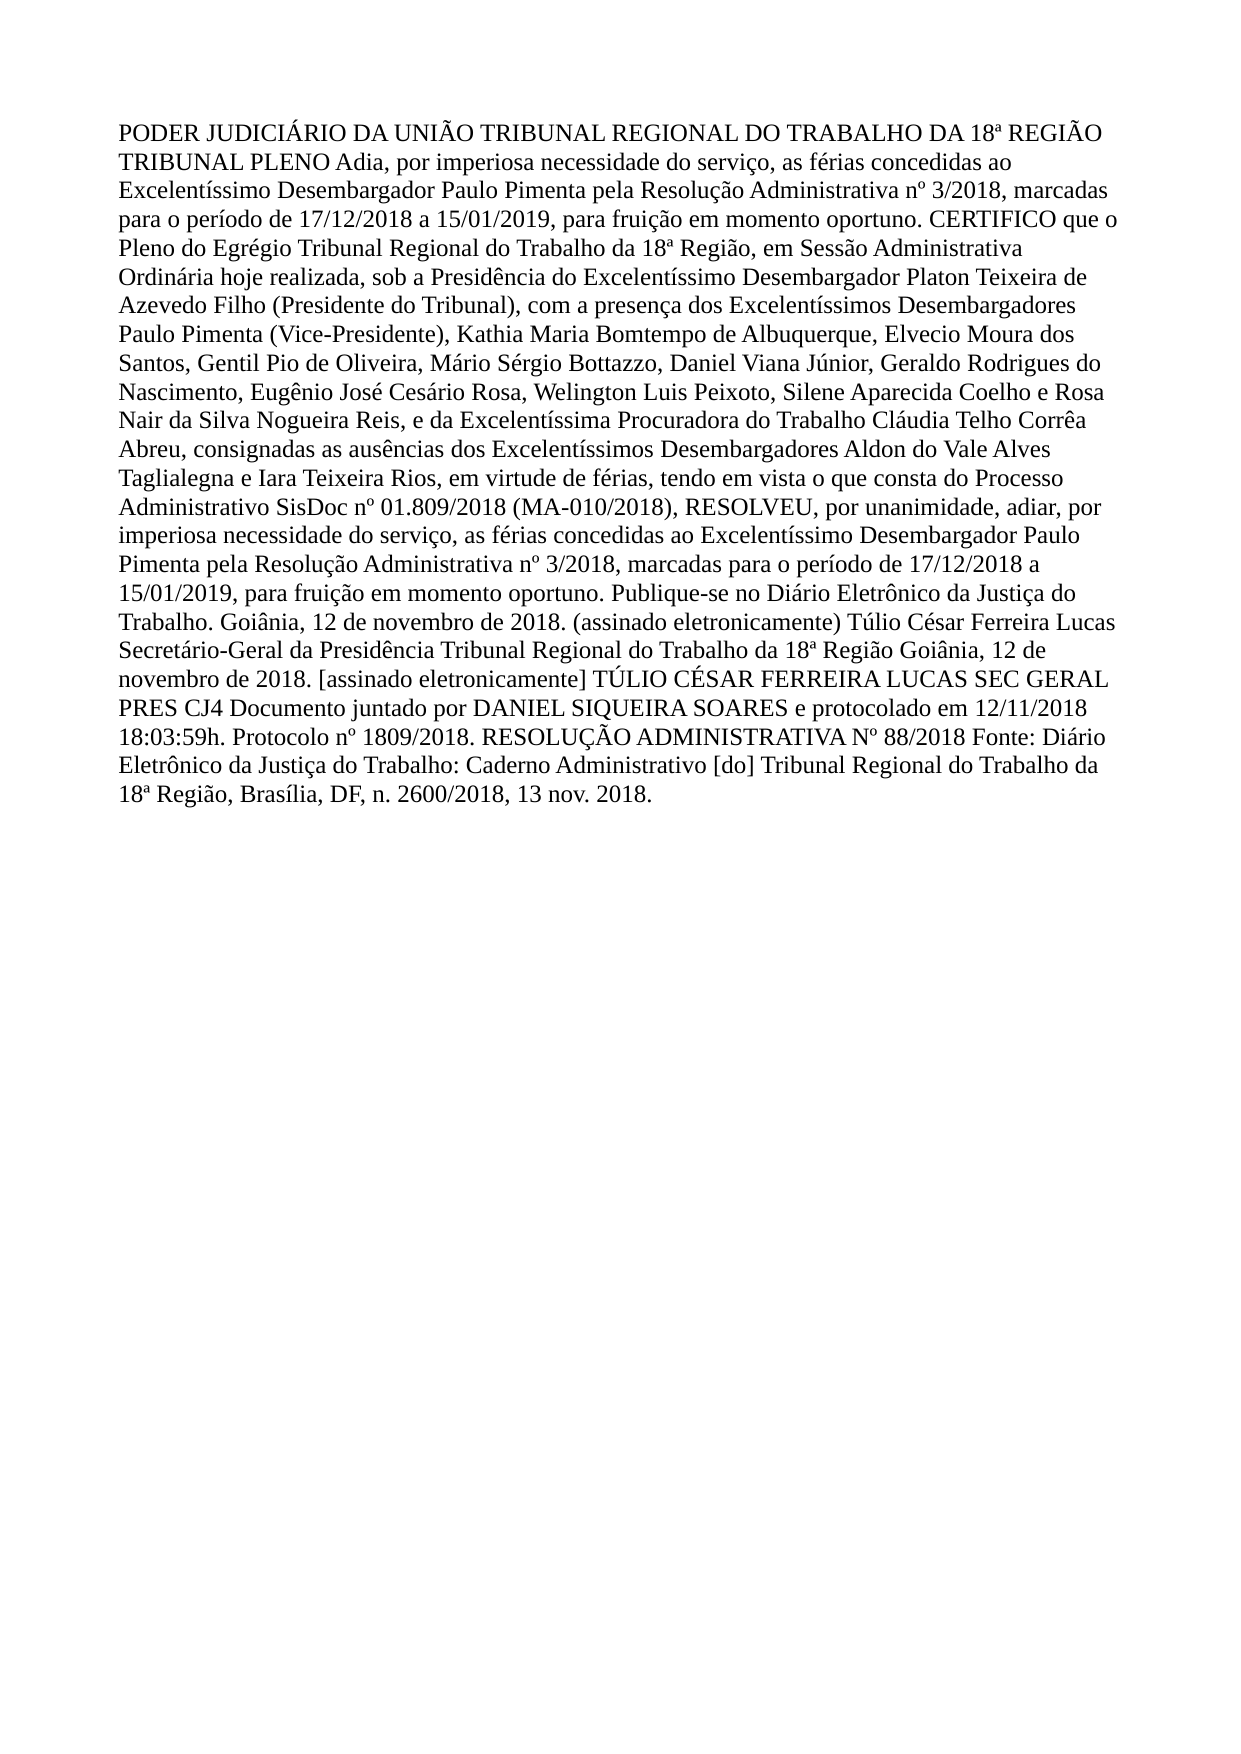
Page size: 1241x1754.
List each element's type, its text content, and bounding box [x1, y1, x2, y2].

text PODER JUDICIÁRIO DA UNIÃO TRIBUNAL REGIONAL DO TRABALHO DA 18ª REGIÃO TRIBUNAL PLENO Adia, por imperiosa necessidade do serviço, as férias concedidas ao Excelentíssimo Desembargador Paulo Pimenta pela Resolução Administrativa nº 3/2018, marcadas para o período de 17/12/2018 a 15/01/2019, para fruição em momento oportuno. CERTIFICO que o Pleno do Egrégio Tribunal Regional do Trabalho da 18ª Região, em Sessão Administrativa Ordinária hoje realizada, sob a Presidência do Excelentíssimo Desembargador Platon Teixeira de Azevedo Filho (Presidente do Tribunal), com a presença dos Excelentíssimos Desembargadores Paulo Pimenta (Vice-Presidente), Kathia Maria Bomtempo de Albuquerque, Elvecio Moura dos Santos, Gentil Pio de Oliveira, Mário Sérgio Bottazzo, Daniel Viana Júnior, Geraldo Rodrigues do Nascimento, Eugênio José Cesário Rosa, Welington Luis Peixoto, Silene Aparecida Coelho e Rosa Nair da Silva Nogueira Reis, e da Excelentíssima Procuradora do Trabalho Cláudia Telho Corrêa Abreu, consignadas as ausências dos Excelentíssimos Desembargadores Aldon do Vale Alves Taglialegna e Iara Teixeira Rios, em virtude de férias, tendo em vista o que consta do Processo Administrativo SisDoc nº 01.809/2018 (MA-010/2018), RESOLVEU, por unanimidade, adiar, por imperiosa necessidade do serviço, as férias concedidas ao Excelentíssimo Desembargador Paulo Pimenta pela Resolução Administrativa nº 3/2018, marcadas para o período de 17/12/2018 a 15/01/2019, para fruição em momento oportuno. Publique-se no Diário Eletrônico da Justiça do Trabalho. Goiânia, 12 de novembro de 2018. (assinado eletronicamente) Túlio César Ferreira Lucas Secretário-Geral da Presidência Tribunal Regional do Trabalho da 18ª Região Goiânia, 12 de novembro de 2018. [assinado eletronicamente] TÚLIO CÉSAR FERREIRA LUCAS SEC GERAL PRES CJ4 Documento juntado por DANIEL SIQUEIRA SOARES e protocolado em 12/11/2018 18:03:59h. Protocolo nº 1809/2018. RESOLUÇÃO ADMINISTRATIVA Nº 88/2018 Fonte: Diário Eletrônico da Justiça do Trabalho: Caderno Administrativo [do] Tribunal Regional do Trabalho da 18ª Região, Brasília, DF, n. 2600/2018, 13 nov. 2018. [118, 118, 1122, 808]
